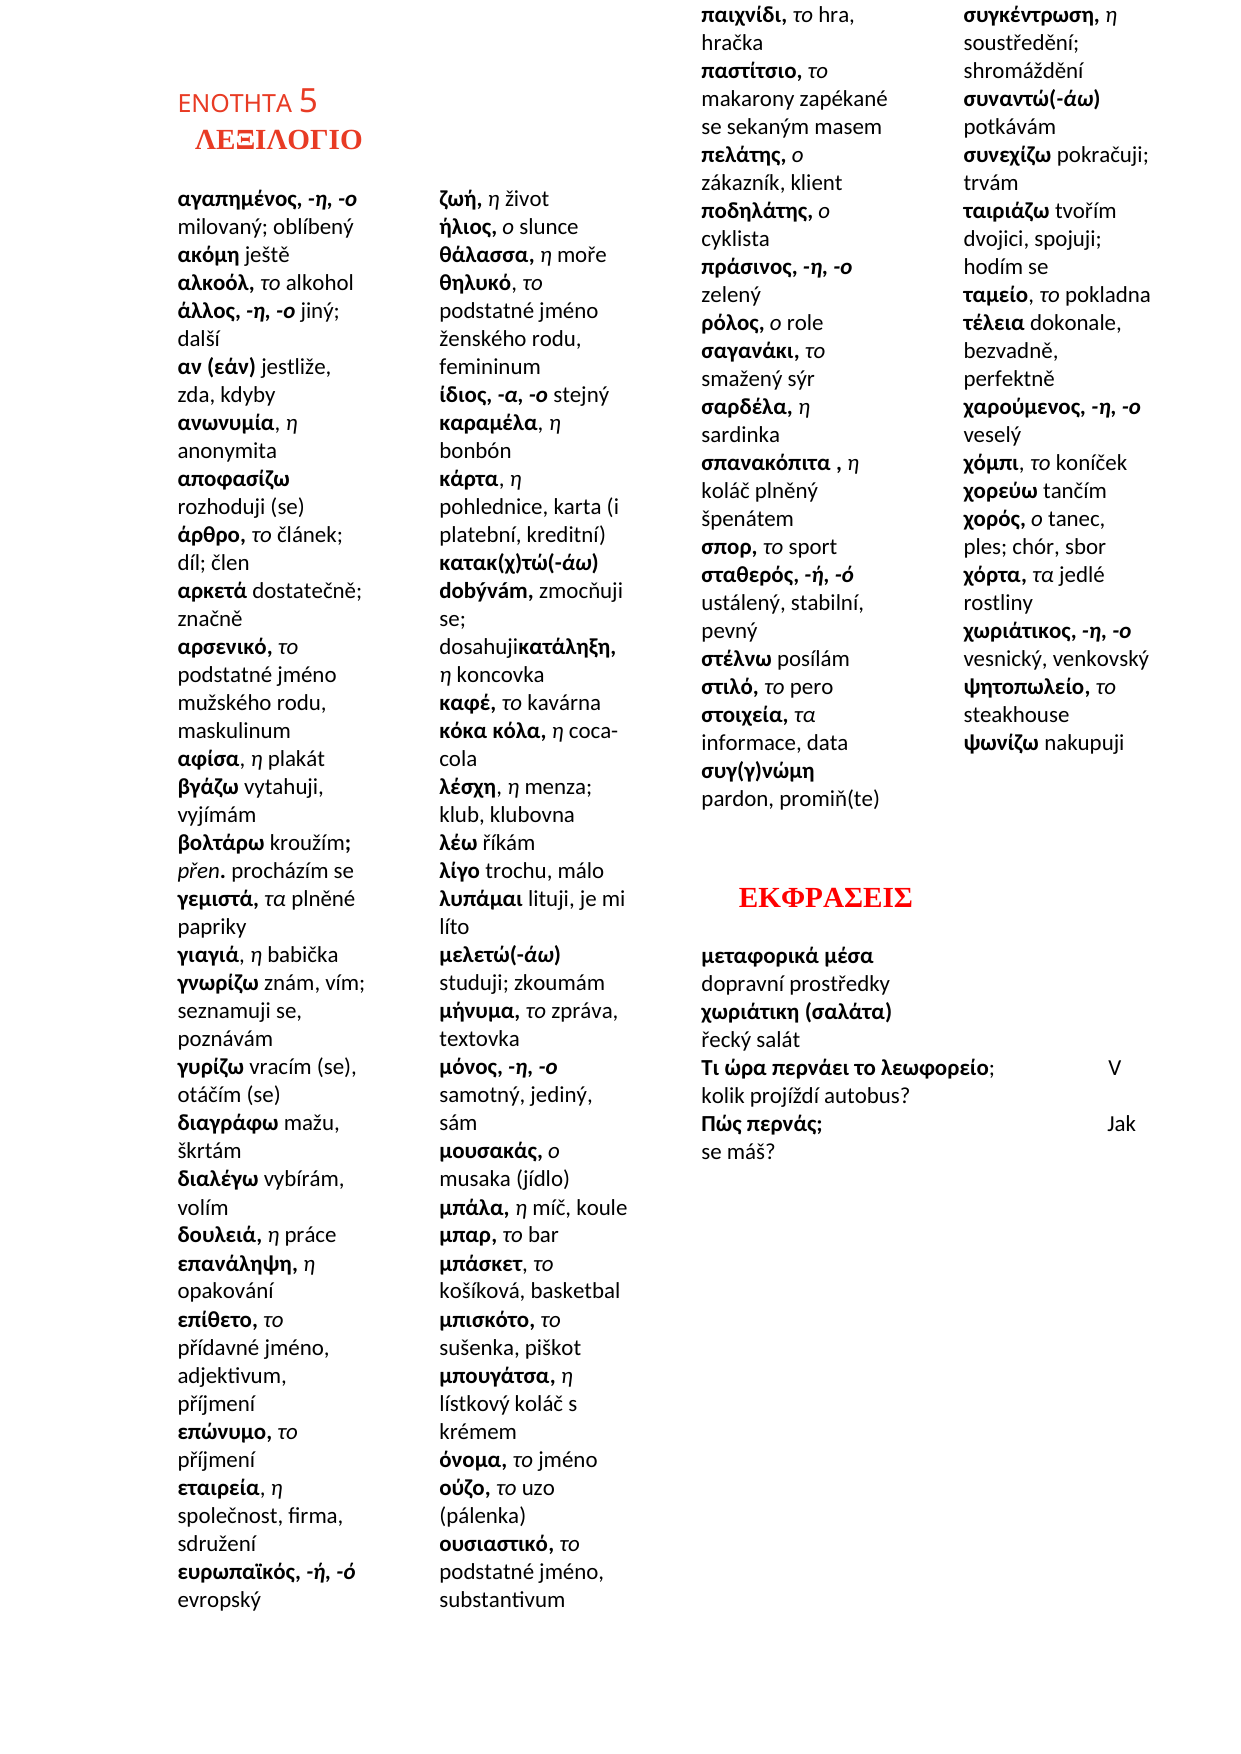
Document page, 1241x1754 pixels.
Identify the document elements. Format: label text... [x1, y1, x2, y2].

text γνωρίζω znám, vím; seznamuji se, poznávám [177, 968, 365, 1052]
text χορός, ο tanec, ples; chór, sbor [963, 504, 1152, 560]
text αρκετά dostatečně; značně [177, 576, 365, 632]
text Τι ώρα περνάει το λεωφορείο; V kolik projíždí autobus? [701, 1053, 1152, 1109]
text επανάληψη, η opakování [177, 1249, 365, 1305]
text μπαρ, το bar [439, 1221, 627, 1249]
text ακόμη ještě [177, 240, 365, 268]
text σταθερός, -ή, -ό ustálený, stabilní, pevný [701, 560, 889, 644]
text γυρίζω vracím (se), otáčím (se) [177, 1052, 365, 1108]
text ταμείο, το pokladna [963, 280, 1152, 308]
text χόμπι, το koníček [963, 448, 1152, 476]
text λέω říkám [439, 828, 627, 856]
text λίγο trochu, málo [439, 856, 627, 884]
text άρθρο, το článek; díl; člen [177, 520, 365, 576]
text παιχνίδι, το hra, hračka [701, 0, 889, 56]
text συναντώ(-άω) potkávám [963, 84, 1152, 140]
text ήλιος, ο slunce [439, 212, 627, 240]
text παστίτσιο, το makarony zapékané se sekaným masem [701, 56, 889, 140]
text ψητοπωλείο, το steakhouse [963, 672, 1152, 728]
text επίθετο, το přídavné jméno, adjektivum, příjmení [177, 1305, 365, 1417]
text τέλεια dokonale, bezvadně, perfektně [963, 308, 1152, 392]
text ΕΚΦΡΑΣΕΙΣ [739, 846, 1152, 913]
text θηλυκό, το podstatné jméno ženského rodu, femininum [439, 268, 627, 380]
text άλλος, -η, -ο jiný; další [177, 296, 365, 352]
text στέλνω posílám [701, 644, 889, 672]
text αφίσα, η plakát [177, 744, 365, 772]
text ίδιος, -α, -ο stejný [439, 380, 627, 408]
text μόνος, -η, -ο samotný, jediný, sám [439, 1052, 627, 1137]
text μπάσκετ, το košíková, basketbal [439, 1249, 627, 1305]
text λυπάμαι lituji, je mi líto [439, 884, 627, 940]
text αγαπημένος, -η, -ο milovaný; oblíbený [177, 184, 365, 240]
text ταιριάζω tvořím dvojici, spojuji; hodím se [963, 196, 1152, 280]
text βολτάρω kroužím; přen. procházím se [177, 828, 365, 884]
text σαρδέλα, η sardinka [701, 392, 889, 448]
text χωριάτικη (σαλάτα) řecký salát [701, 997, 1152, 1053]
text στιλό, το pero [701, 672, 889, 701]
text αν (εάν) jestliže, zda, kdyby [177, 352, 365, 408]
text πελάτης, ο zákazník, klient [701, 140, 889, 196]
text δουλειά, η práce [177, 1221, 365, 1249]
text σπορ, το sport [701, 532, 889, 560]
text ποδηλάτης, ο cyklista [701, 196, 889, 252]
text διαγράφω mažu, škrtám [177, 1108, 365, 1164]
text χαρούμενος, -η, -ο veselý [963, 392, 1152, 448]
text ρόλος, ο role [701, 308, 889, 336]
text ευρωπαϊκός, -ή, -ό evropský [177, 1557, 365, 1613]
text εταιρεία, η společnost, firma, sdružení [177, 1473, 365, 1557]
text ζωή, η život [439, 184, 627, 212]
text κατακ(χ)τώ(-άω) dobývám, zmocňuji se; dosahujiκατάληξη, η koncovka [439, 548, 627, 688]
text πράσινος, -η, -ο zelený [701, 252, 889, 308]
text ανωνυμία, η anonymita [177, 408, 365, 464]
text μελετώ(-άω) studuji; zkoumám [439, 940, 627, 996]
text στοιχεία, τα informace, data [701, 701, 889, 757]
text Πώς περνάς; Jak se máš? [701, 1109, 1152, 1165]
text ψωνίζω nakupuji [963, 728, 1152, 757]
text όνομα, το jméno [439, 1445, 627, 1473]
text θάλασσα, η moře [439, 240, 627, 268]
text καραμέλα, η bonbón [439, 408, 627, 464]
text κόκα κόλα, η coca-cola [439, 716, 627, 772]
text μήνυμα, το zpráva, textovka [439, 996, 627, 1052]
text ΕΝΟΤΗΤΑ 5 ΛΕΞΙΛΟΓΙΟ [177, 77, 627, 156]
text συγκέντρωση, η soustředění; shromáždění [963, 0, 1152, 84]
text κάρτα, η pohlednice, karta (i platební, kreditní) [439, 464, 627, 548]
text μεταφορικά μέσα dopravní prostředky [701, 941, 1152, 997]
text σαγανάκι, το smažený sýr [701, 336, 889, 392]
text μουσακάς, ο musaka (jídlo) [439, 1137, 627, 1193]
text μπουγάτσα, η lístkový koláč s krémem [439, 1361, 627, 1445]
text αποφασίζω rozhoduji (se) [177, 464, 365, 520]
text σπανακόπιτα , η koláč plněný špenátem [701, 448, 889, 532]
text μπάλα, η míč, koule [439, 1193, 627, 1221]
text καφέ, το kavárna [439, 688, 627, 716]
text συγ(γ)νώμη pardon, promiň(te) [701, 757, 889, 813]
text επώνυμο, το příjmení [177, 1417, 365, 1473]
text ουσιαστικό, το podstatné jméno, substantivum [439, 1529, 627, 1613]
text χωριάτικος, -η, -ο vesnický, venkovský [963, 616, 1152, 672]
text βγάζω vytahuji, vyjímám [177, 772, 365, 828]
text αρσενικό, το podstatné jméno mužského rodu, maskulinum [177, 632, 365, 744]
text ούζο, το uzo (pálenka) [439, 1473, 627, 1529]
text χορεύω tančím [963, 476, 1152, 504]
text αλκοόλ, το alkohol [177, 268, 365, 296]
text λέσχη, η menza; klub, klubovna [439, 772, 627, 828]
text γεμιστά, τα plněné papriky [177, 884, 365, 940]
text γιαγιά, η babička [177, 940, 365, 968]
text μπισκότο, το sušenka, piškot [439, 1305, 627, 1361]
text χόρτα, τα jedlé rostliny [963, 560, 1152, 616]
text συνεχίζω pokračuji; trvám [963, 140, 1152, 196]
text διαλέγω vybírám, volím [177, 1164, 365, 1221]
